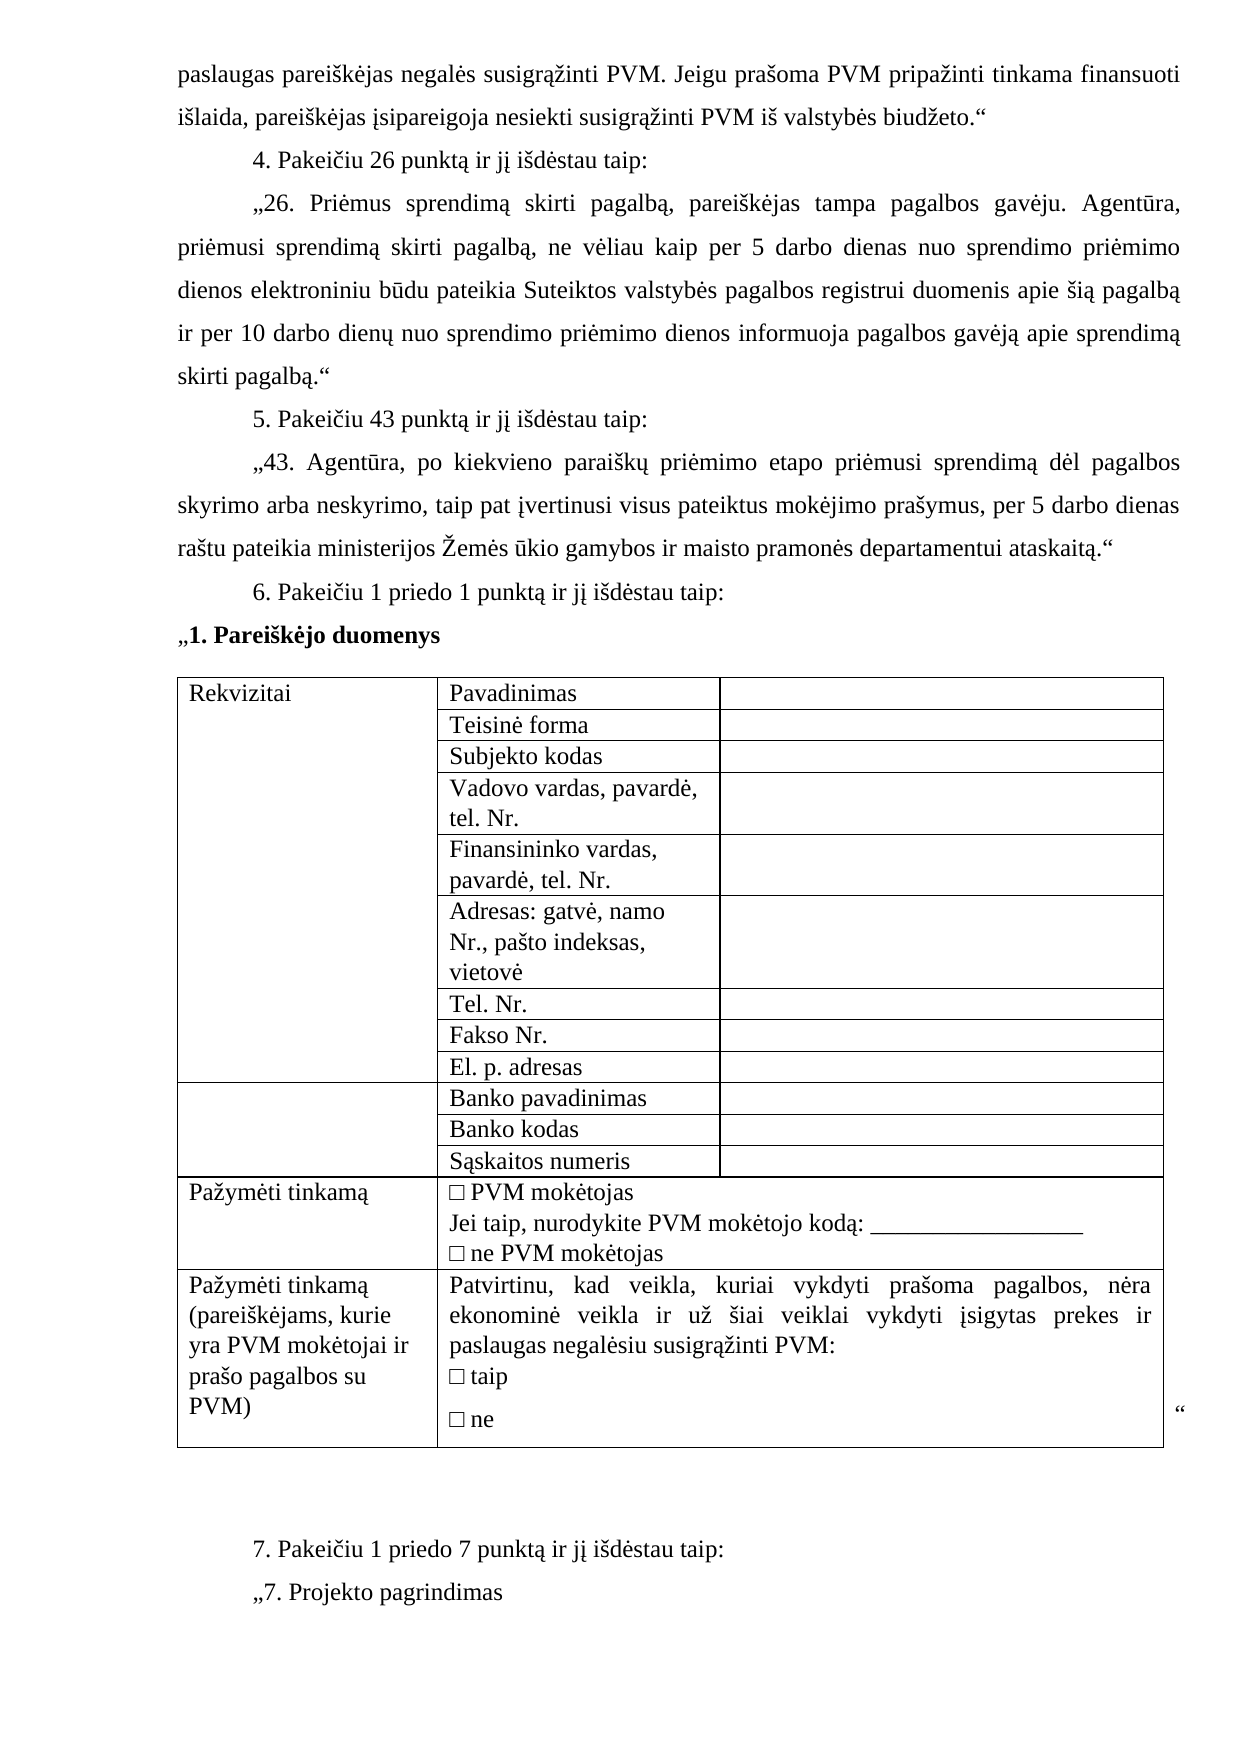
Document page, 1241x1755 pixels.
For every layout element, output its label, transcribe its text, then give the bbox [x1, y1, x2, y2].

table_cell [721, 1146, 1163, 1176]
table_cell Banko kodas [438, 1115, 719, 1145]
table_cell El. p. adresas [438, 1052, 719, 1082]
table_cell [721, 1020, 1163, 1051]
table_cell Sąskaitos numeris [438, 1146, 719, 1176]
table_cell Adresas: gatvė, namo Nr., pašto indeksas, vietovė [438, 896, 719, 988]
table_header Rekvizitai [178, 678, 437, 1082]
table_cell Patvirtinu, kad veikla, kuriai vykdyti prašoma pagalbos, nėra ekonominė veikla ir už šiai veiklai vykdyti įsigytas prekes ir paslaugas negalėsiu susigrąžinti PVM: □ taip □ ne [438, 1270, 1163, 1447]
table_header [721, 678, 1163, 709]
table_header “ [1164, 677, 1192, 1447]
text „43. Agentūra, po kiekvieno paraiškų priėmimo etapo priėmusi sprendimą dėl pagalbos skyrimo arba neskyrimo, taip pat įvertinusi visus pateiktus mokėjimo prašymus, per 5 darbo dienas raštu pateikia ministerijos Žemės ūkio gamybos ir maisto pramonės departamentui ataskaitą.“ [177, 447, 1181, 562]
table_cell Vadovo vardas, pavardė, tel. Nr. [438, 773, 719, 833]
text „7. Projekto pagrindimas [177, 1577, 1181, 1606]
text „26. Priėmus sprendimą skirti pagalbą, pareiškėjas tampa pagalbos gavėju. Agentūra, priėmusi sprendimą skirti pagalbą, ne vėliau kaip per 5 darbo dienas nuo sprendimo priėmimo dienos elektroniniu būdu pateikia Suteiktos valstybės pagalbos registrui duomenis apie šią pagalbą ir per 10 darbo dienų nuo sprendimo priėmimo dienos informuoja pagalbos gavėją apie sprendimą skirti pagalbą.“ [177, 188, 1181, 390]
table_cell [721, 1052, 1163, 1082]
table_cell Tel. Nr. [438, 989, 719, 1019]
table_cell [721, 1115, 1163, 1145]
table_cell [721, 835, 1163, 895]
table_cell □ PVM mokėtojas Jei taip, nurodykite PVM mokėtojo kodą: _________________ □ ne PVM mokėtojas [438, 1178, 1163, 1269]
text 7. Pakeičiu 1 priedo 7 punktą ir jį išdėstau taip: [177, 1534, 1181, 1563]
table_cell [721, 896, 1163, 988]
table_cell [721, 773, 1163, 833]
table_cell [721, 989, 1163, 1019]
text 5. Pakeičiu 43 punktą ir jį išdėstau taip: [177, 404, 1181, 433]
table_header Pavadinimas [438, 678, 719, 709]
table_cell Subjekto kodas [438, 741, 719, 772]
table_cell Finansininko vardas, pavardė, tel. Nr. [438, 835, 719, 895]
table_cell Banko pavadinimas [438, 1083, 719, 1113]
text paslaugas pareiškėjas negalės susigrąžinti PVM. Jeigu prašoma PVM pripažinti tinkama finansuoti išlaida, pareiškėjas įsipareigoja nesiekti susigrąžinti PVM iš valstybės biudžeto.“ [177, 59, 1181, 131]
table_cell [721, 1083, 1163, 1113]
table_cell Teisinė forma [438, 710, 719, 740]
table_cell Pažymėti tinkamą [178, 1178, 437, 1269]
text 4. Pakeičiu 26 punktą ir jį išdėstau taip: [177, 145, 1181, 174]
table_cell Pažymėti tinkamą (pareiškėjams, kurie yra PVM mokėtojai ir prašo pagalbos su PVM) [178, 1270, 437, 1447]
text „1. Pareiškėjo duomenys [177, 620, 1181, 648]
table_cell Fakso Nr. [438, 1020, 719, 1051]
table_cell [721, 741, 1163, 772]
text 6. Pakeičiu 1 priedo 1 punktą ir jį išdėstau taip: [177, 577, 1181, 605]
table_cell [178, 1083, 437, 1176]
table_cell [721, 710, 1163, 740]
